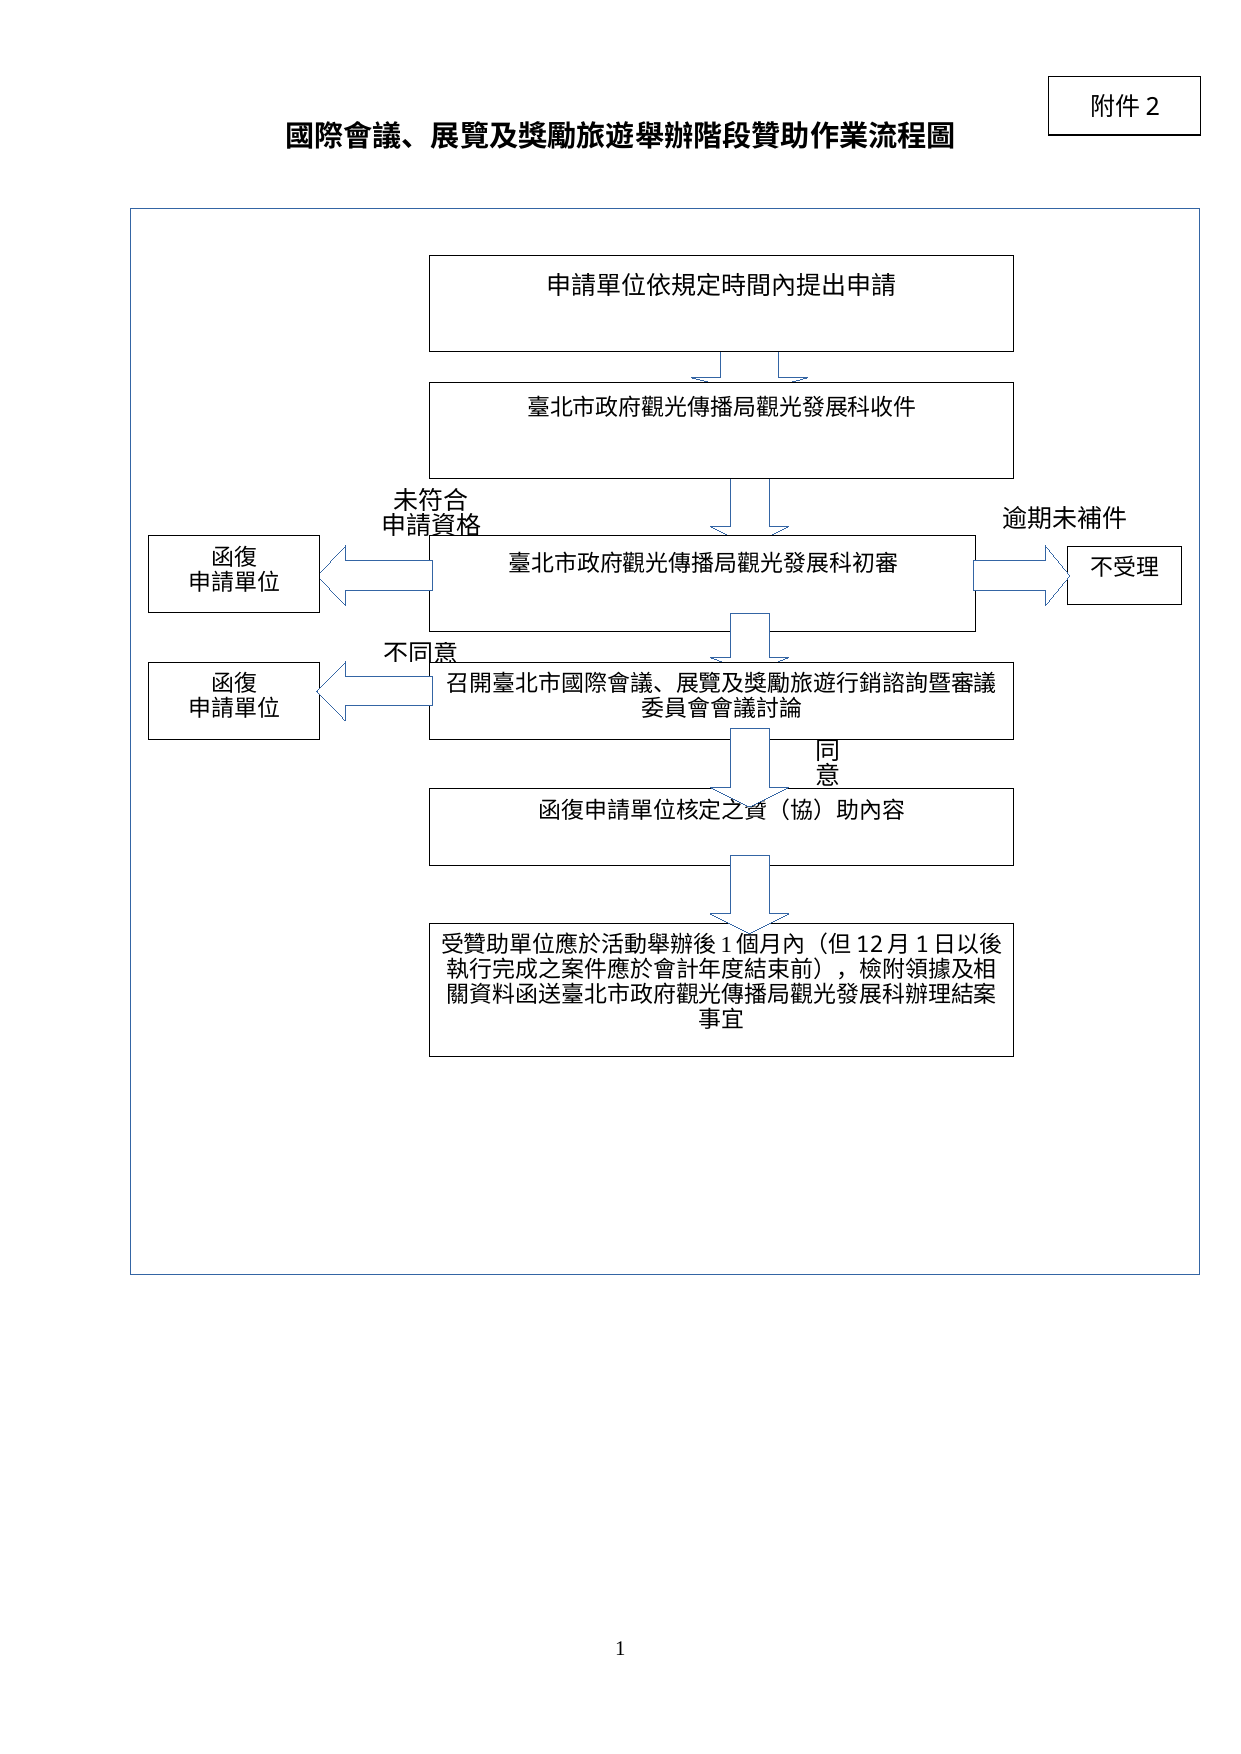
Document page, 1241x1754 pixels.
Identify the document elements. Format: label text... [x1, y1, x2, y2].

text 國際會議、展覽及獎勵旅遊舉辦階段贊助作業流程圖 [187, 112, 1053, 155]
text 附件2 [1058, 86, 1191, 122]
text 同 [815, 740, 853, 764]
text 不同意 [383, 642, 410, 662]
text 申請資格 [365, 514, 497, 539]
text 申請單位依規定時間內提出申請 [439, 265, 1004, 301]
text 未符合 [365, 489, 497, 514]
text 不受理 [1077, 556, 1173, 581]
text 召開臺北市國際會議、展覽及獎勵旅遊行銷諮詢暨審議委員會會議討論 [439, 671, 1004, 721]
text 意 [815, 764, 853, 788]
text 不同意 [431, 642, 497, 662]
text 臺北市政府觀光傳播局觀光發展科初審 [439, 545, 966, 578]
text 函復 [158, 545, 310, 570]
text 申請單位 [158, 570, 310, 595]
text 函復 [158, 671, 310, 696]
text 臺北市政府觀光傳播局觀光發展科收件 [439, 392, 1004, 421]
text 逾期未補件 [1002, 508, 1153, 533]
text 不同意 [412, 644, 429, 662]
text 受贊助單位應於活動舉辦後1個月內（但12月1日以後執行完成之案件應於會計年度結束前），檢附領據及相關資料函送臺北市政府觀光傳播局觀光發展科辦理結案事宜 [439, 932, 1004, 1032]
text 函復申請單位核定之贊（協）助內容 [439, 798, 1004, 823]
text 申請單位 [158, 696, 310, 721]
